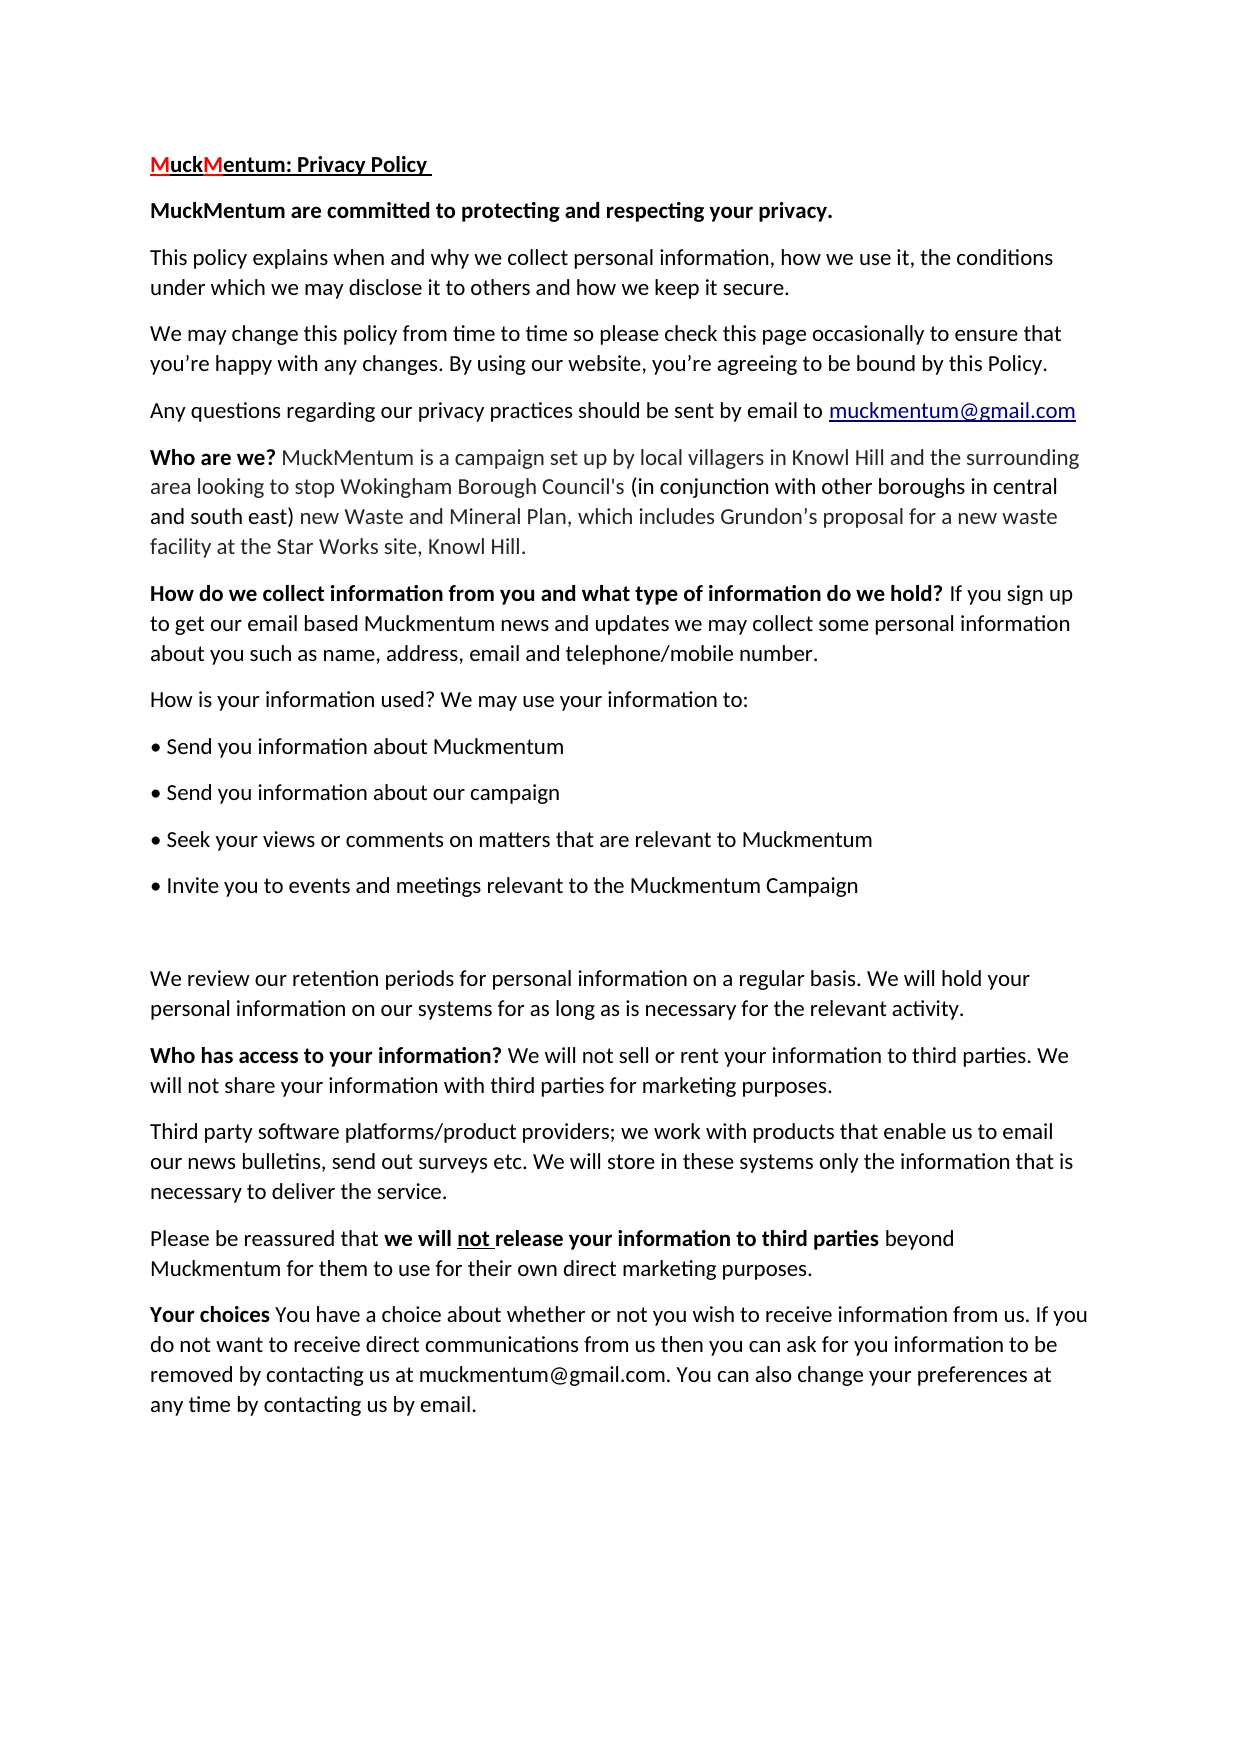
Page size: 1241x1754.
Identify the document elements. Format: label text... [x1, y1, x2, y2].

text Who are we? MuckMentum is a campaign set up by local villagers in Knowl Hill and the surrounding area looking to stop Wokingham Borough Council's (in conjunction with other boroughs in central and south east) new Waste and Mineral Plan, which includes Grundon’s proposal for a new waste facility at the Star Works site, Knowl Hill. [150, 443, 1090, 560]
text MuckMentum: Privacy Policy [150, 150, 1090, 178]
text Your choices You have a choice about whether or not you wish to receive information from us. If you do not want to receive direct communications from us then you can ask for you information to be removed by contacting us at muckmentum@gmail.com. You can also change your preferences at any time by contacting us by email. [150, 1300, 1090, 1418]
text Please be reassured that we will not release your information to third parties beyond Muckmentum for them to use for their own direct marketing purposes. [150, 1224, 1090, 1282]
text We may change this policy from time to time so please check this page occasionally to ensure that you’re happy with any changes. By using our website, you’re agreeing to be bound by this Policy. [150, 319, 1090, 377]
text How is your information used? We may use your information to: [150, 685, 1090, 713]
text Any questions regarding our privacy practices should be sent by email to muckmentum@gmail.com [150, 396, 1090, 424]
text We review our retention periods for personal information on a regular basis. We will hold your personal information on our systems for as long as is necessary for the relevant activity. [150, 964, 1090, 1022]
text Who has access to your information? We will not sell or rent your information to third parties. We will not share your information with third parties for marketing purposes. [150, 1041, 1090, 1099]
text • Invite you to events and meetings relevant to the Muckmentum Campaign [150, 871, 1090, 899]
text This policy explains when and why we collect personal information, how we use it, the conditions under which we may disclose it to others and how we keep it secure. [150, 243, 1090, 301]
text • Seek your views or comments on matters that are relevant to Muckmentum [150, 825, 1090, 853]
text How do we collect information from you and what type of information do we hold? If you sign up to get our email based Muckmentum news and updates we may collect some personal information about you such as name, address, email and telephone/mobile number. [150, 579, 1090, 667]
text • Send you information about Muckmentum [150, 732, 1090, 760]
text • Send you information about our campaign [150, 778, 1090, 806]
text MuckMentum are committed to protecting and respecting your privacy. [150, 197, 1090, 224]
text Third party software platforms/product providers; we work with products that enable us to email our news bulletins, send out surveys etc. We will store in these systems only the information that is necessary to deliver the service. [150, 1117, 1090, 1205]
